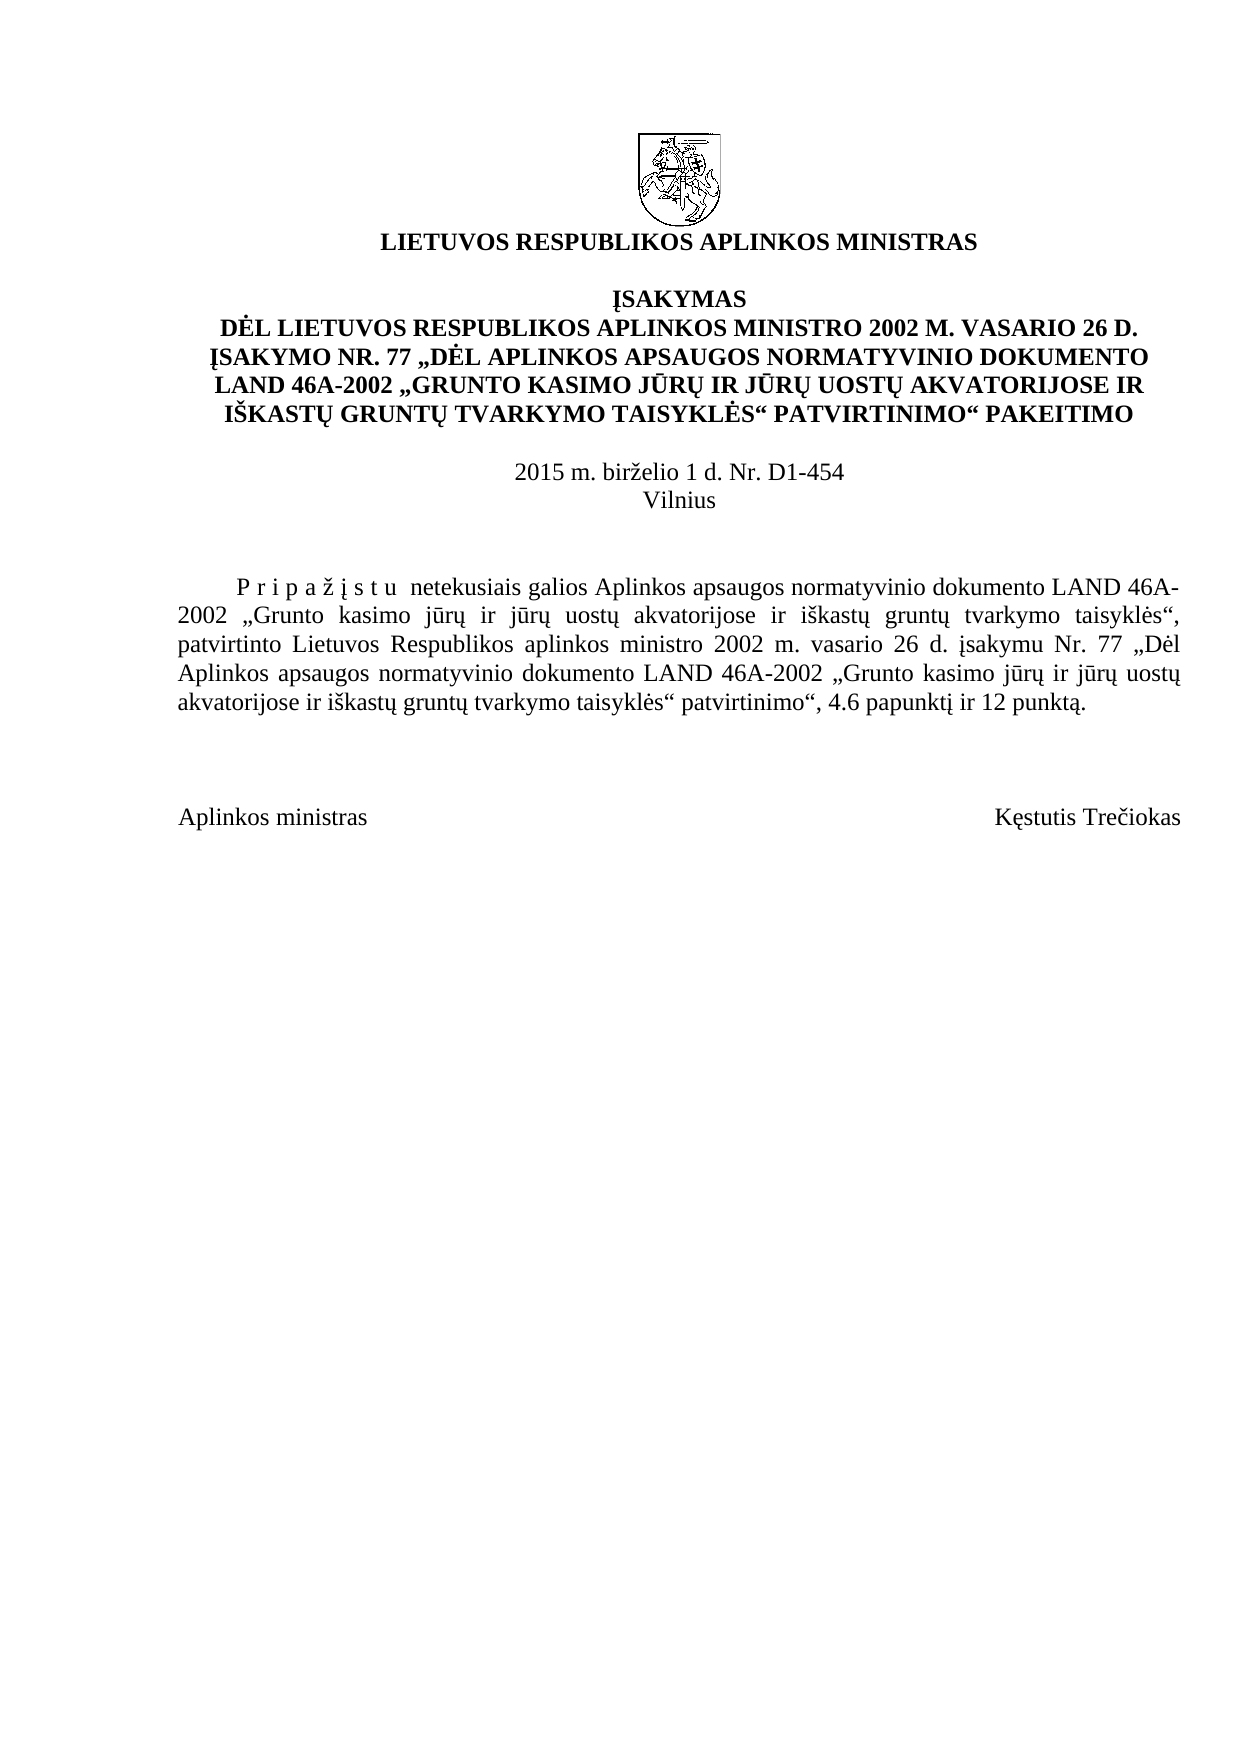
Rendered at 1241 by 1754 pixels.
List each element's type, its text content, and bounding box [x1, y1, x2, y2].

text P r i p a ž į s t u netekusiais galios Aplinkos apsaugos normatyvinio dokumento LAND 46A-2002 „Grunto kasimo jūrų ir jūrų uostų akvatorijose ir iškastų gruntų tvarkymo taisyklės“, patvirtinto Lietuvos Respublikos aplinkos ministro 2002 m. vasario 26 d. įsakymu Nr. 77 „Dėl Aplinkos apsaugos normatyvinio dokumento LAND 46A-2002 „Grunto kasimo jūrų ir jūrų uostų akvatorijose ir iškastų gruntų tvarkymo taisyklės“ patvirtinimo“, 4.6 papunktį ir 12 punktą. [177, 572, 1181, 715]
text DĖL LIETUVOS RESPUBLIKOS APLINKOS MINISTRO 2002 M. VASARIO 26 D. ĮSAKYMO NR. 77 „DĖL APLINKOS APSAUGOS NORMATYVINIO DOKUMENTO LAND 46A-2002 „GRUNTO KASIMO JŪRŲ IR JŪRŲ UOSTŲ AKVATORIJOSE IR IŠKASTŲ GRUNTŲ TVARKYMO TAISYKLĖS“ PATVIRTINIMO“ PAKEITIMO [177, 313, 1181, 428]
text Aplinkos ministras Kęstutis Trečiokas [178, 802, 1181, 830]
text ĮSAKYMAS [177, 284, 1181, 313]
text LIETUVOS RESPUBLIKOS APLINKOS MINISTRAS [177, 227, 1181, 284]
text Vilnius [177, 485, 1181, 543]
text 2015 m. birželio 1 d. Nr. D1-454 [177, 457, 1181, 485]
